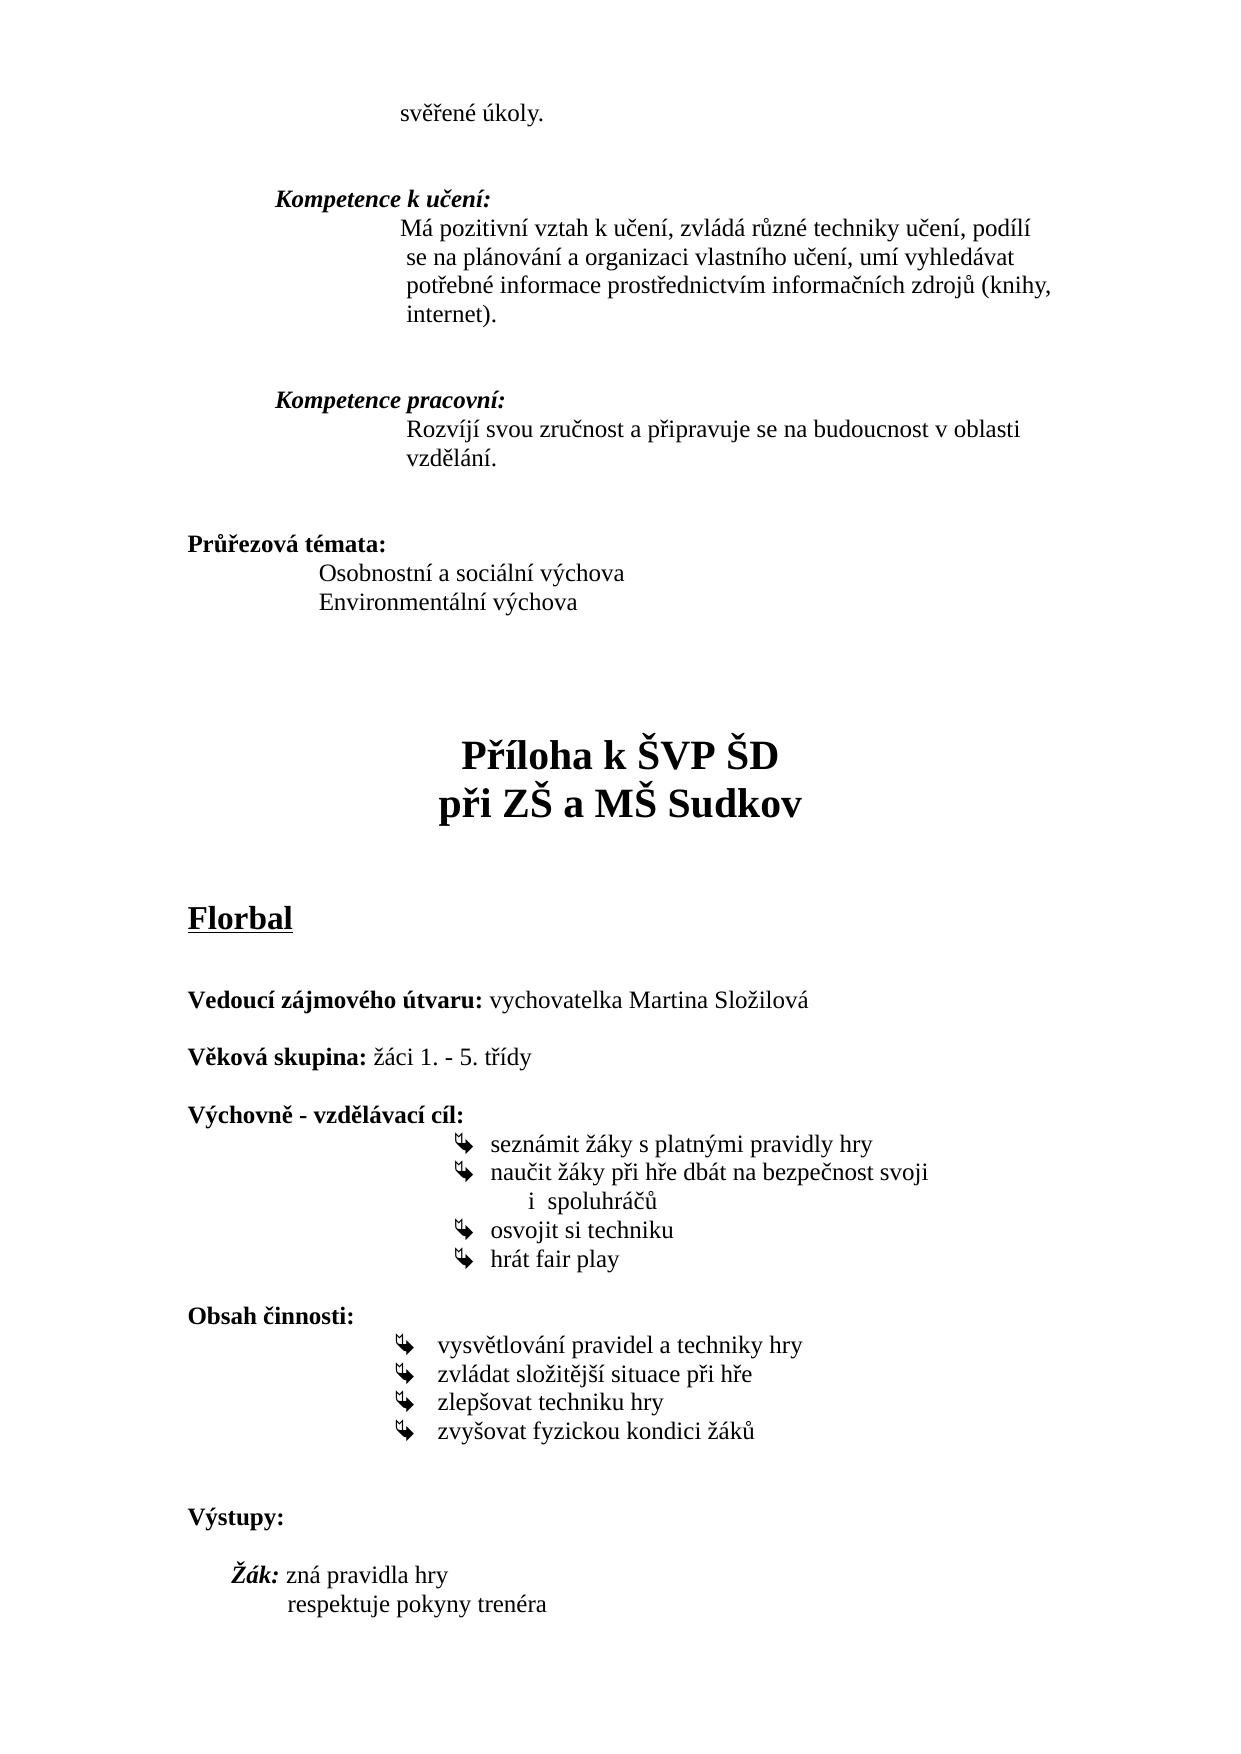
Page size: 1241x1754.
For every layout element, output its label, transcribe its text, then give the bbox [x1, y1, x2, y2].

list zvládat složitější situace při hře [394, 1359, 1053, 1387]
text Výchovně - vzdělávací cíl: [187, 1100, 1053, 1129]
text Environmentální výchova [187, 587, 1053, 615]
text Má pozitivní vztah k učení, zvládá různé techniky učení, podílí se na plánování a organizaci vlastního učení, umí vyhledávat potřebné informace prostřednictvím informačních zdrojů (knihy, internet). [187, 213, 1053, 328]
text Rozvíjí svou zručnost a připravuje se na budoucnost v oblasti vzdělání. [187, 414, 1053, 472]
text Vedoucí zájmového útvaru: vychovatelka Martina Složilová [187, 985, 1053, 1014]
list seznámit žáky s platnými pravidly hry [453, 1129, 1053, 1157]
text Kompetence k učení: [187, 184, 1053, 213]
list hrát fair play [453, 1244, 1053, 1272]
text Příloha k ŠVP ŠD [187, 730, 1053, 778]
text při ZŠ a MŠ Sudkov [187, 778, 1053, 826]
text Výstupy: [187, 1502, 1053, 1531]
list naučit žáky při hře dbát na bezpečnost svoji i spoluhráčů [453, 1157, 1053, 1215]
text Osobnostní a sociální výchova [187, 558, 1053, 587]
list zlepšovat techniku hry [394, 1387, 1053, 1416]
text Žák: zná pravidla hry [187, 1560, 1053, 1589]
text Florbal [187, 898, 1053, 937]
text respektuje pokyny trenéra [187, 1589, 1053, 1617]
text Obsah činnosti: [187, 1301, 1053, 1330]
text Průřezová témata: [187, 529, 1053, 558]
list osvojit si techniku [453, 1215, 1053, 1244]
list zvyšovat fyzickou kondici žáků [394, 1416, 1053, 1445]
text Věková skupina: žáci 1. - 5. třídy [187, 1042, 1053, 1071]
text Kompetence pracovní: [187, 385, 1053, 414]
list vysvětlování pravidel a techniky hry [394, 1330, 1053, 1359]
text svěřené úkoly. [187, 98, 1053, 127]
